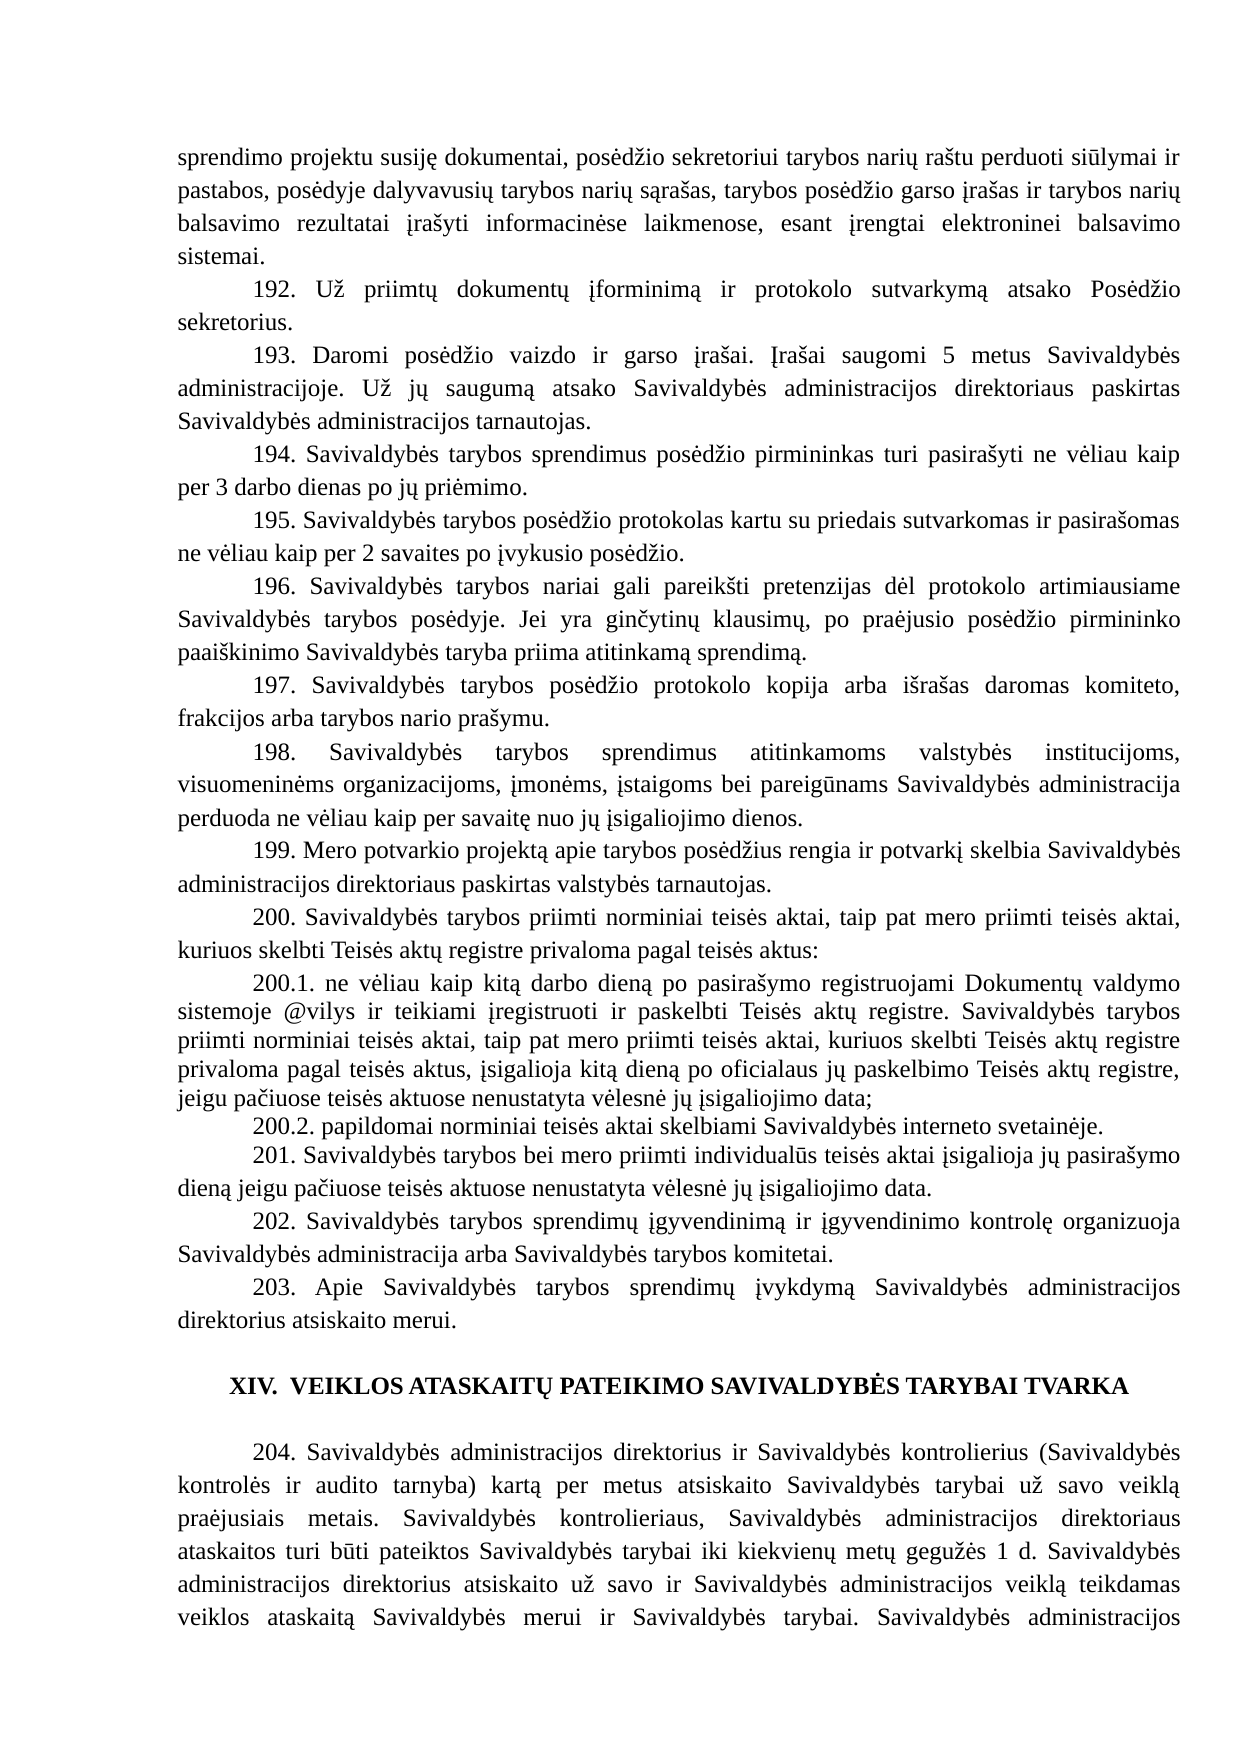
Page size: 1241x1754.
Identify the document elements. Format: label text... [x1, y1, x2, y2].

text 195. Savivaldybės tarybos posėdžio protokolas kartu su priedais sutvarkomas ir pasirašomas ne vėliau kaip per 2 savaites po įvykusio posėdžio. [177, 505, 1181, 567]
text 202. Savivaldybės tarybos sprendimų įgyvendinimą ir įgyvendinimo kontrolę organizuoja Savivaldybės administracija arba Savivaldybės tarybos komitetai. [177, 1206, 1181, 1268]
text 204. Savivaldybės administracijos direktorius ir Savivaldybės kontrolierius (Savivaldybės kontrolės ir audito tarnyba) kartą per metus atsiskaito Savivaldybės tarybai už savo veiklą praėjusiais metais. Savivaldybės kontrolieriaus, Savivaldybės administracijos direktoriaus ataskaitos turi būti pateiktos Savivaldybės tarybai iki kiekvienų metų gegužės 1 d. Savivaldybės administracijos direktorius atsiskaito už savo ir Savivaldybės administracijos veiklą teikdamas veiklos ataskaitą Savivaldybės merui ir Savivaldybės tarybai. Savivaldybės administracijos [177, 1437, 1181, 1631]
text sprendimo projektu susiję dokumentai, posėdžio sekretoriui tarybos narių raštu perduoti siūlymai ir pastabos, posėdyje dalyvavusių tarybos narių sąrašas, tarybos posėdžio garso įrašas ir tarybos narių balsavimo rezultatai įrašyti informacinėse laikmenose, esant įrengtai elektroninei balsavimo sistemai. [177, 142, 1181, 270]
text 201. Savivaldybės tarybos bei mero priimti individualūs teisės aktai įsigalioja jų pasirašymo dieną jeigu pačiuose teisės aktuose nenustatyta vėlesnė jų įsigaliojimo data. [177, 1140, 1181, 1202]
text 197. Savivaldybės tarybos posėdžio protokolo kopija arba išrašas daromas komiteto, frakcijos arba tarybos nario prašymu. [177, 671, 1181, 732]
text 200.1. ne vėliau kaip kitą darbo dieną po pasirašymo registruojami Dokumentų valdymo sistemoje @vilys ir teikiami įregistruoti ir paskelbti Teisės aktų registre. Savivaldybės tarybos priimti norminiai teisės aktai, taip pat mero priimti teisės aktai, kuriuos skelbti Teisės aktų registre privaloma pagal teisės aktus, įsigalioja kitą dieną po oficialaus jų paskelbimo Teisės aktų registre, jeigu pačiuose teisės aktuose nenustatyta vėlesnė jų įsigaliojimo data; [177, 968, 1181, 1111]
text 198. Savivaldybės tarybos sprendimus atitinkamoms valstybės institucijoms, visuomeninėms organizacijoms, įmonėms, įstaigoms bei pareigūnams Savivaldybės administracija perduoda ne vėliau kaip per savaitę nuo jų įsigaliojimo dienos. [177, 737, 1181, 831]
text XIV. VEIKLOS ATASKAITŲ PATEIKIMO SAVIVALDYBĖS TARYBAI TVARKA [177, 1371, 1181, 1400]
text 199. Mero potvarkio projektą apie tarybos posėdžius rengia ir potvarkį skelbia Savivaldybės administracijos direktoriaus paskirtas valstybės tarnautojas. [177, 836, 1181, 897]
text 193. Daromi posėdžio vaizdo ir garso įrašai. Įrašai saugomi 5 metus Savivaldybės administracijoje. Už jų saugumą atsako Savivaldybės administracijos direktoriaus paskirtas Savivaldybės administracijos tarnautojas. [177, 340, 1181, 435]
text 200. Savivaldybės tarybos priimti norminiai teisės aktai, taip pat mero priimti teisės aktai, kuriuos skelbti Teisės aktų registre privaloma pagal teisės aktus: [177, 902, 1181, 963]
text 200.2. papildomai norminiai teisės aktai skelbiami Savivaldybės interneto svetainėje. [177, 1111, 1181, 1140]
text 196. Savivaldybės tarybos nariai gali pareikšti pretenzijas dėl protokolo artimiausiame Savivaldybės tarybos posėdyje. Jei yra ginčytinų klausimų, po praėjusio posėdžio pirmininko paaiškinimo Savivaldybės taryba priima atitinkamą sprendimą. [177, 571, 1181, 666]
text 192. Už priimtų dokumentų įforminimą ir protokolo sutvarkymą atsako Posėdžio sekretorius. [177, 274, 1181, 336]
text 194. Savivaldybės tarybos sprendimus posėdžio pirmininkas turi pasirašyti ne vėliau kaip per 3 darbo dienas po jų priėmimo. [177, 439, 1181, 501]
text 203. Apie Savivaldybės tarybos sprendimų įvykdymą Savivaldybės administracijos direktorius atsiskaito merui. [177, 1272, 1181, 1334]
